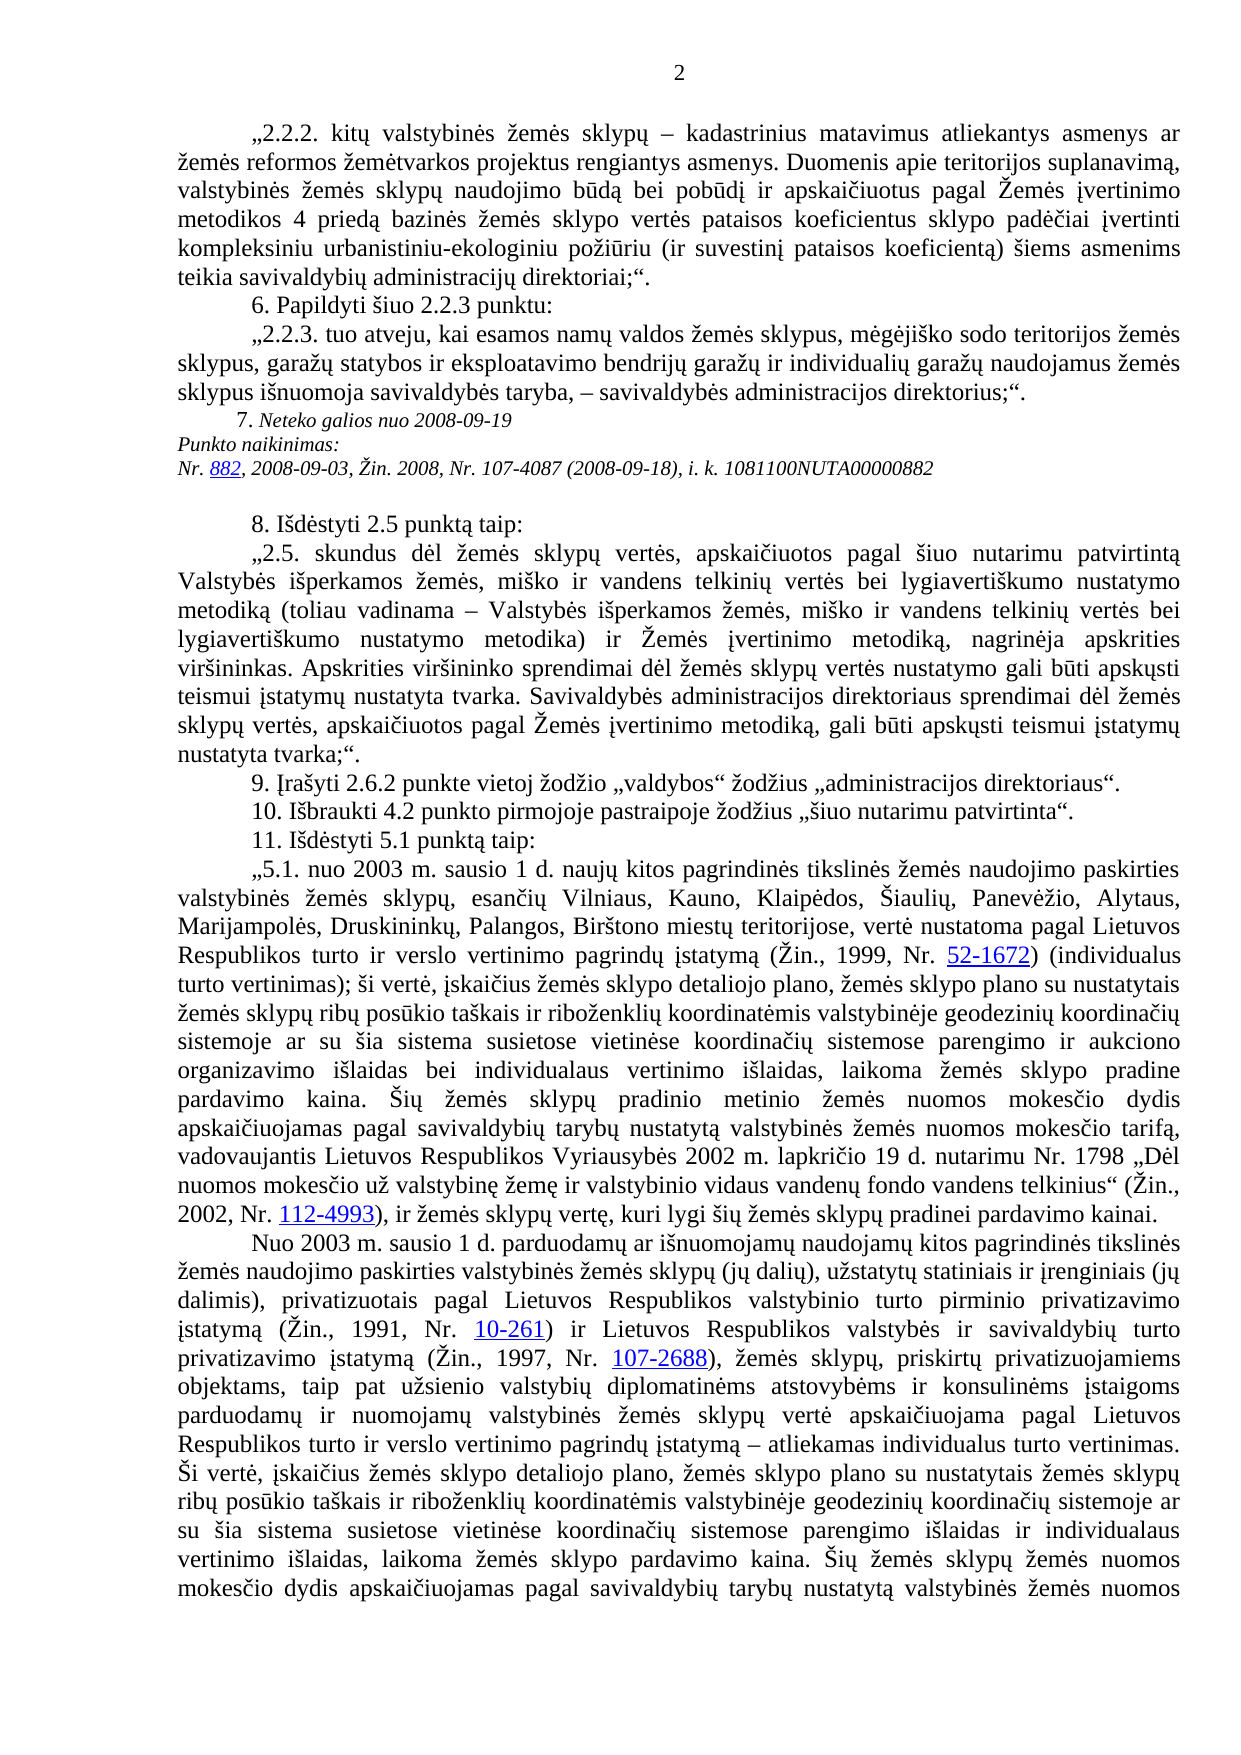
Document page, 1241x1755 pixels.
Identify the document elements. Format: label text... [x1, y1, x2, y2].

text 11. Išdėstyti 5.1 punktą taip: [177, 825, 1181, 854]
text 10. Išbraukti 4.2 punkto pirmojoje pastraipoje žodžius „šiuo nutarimu patvirtinta“. [177, 796, 1181, 825]
text „2.2.2. kitų valstybinės žemės sklypų – kadastrinius matavimus atliekantys asmenys ar žemės reformos žemėtvarkos projektus rengiantys asmenys. Duomenis apie teritorijos suplanavimą, valstybinės žemės sklypų naudojimo būdą bei pobūdį ir apskaičiuotus pagal Žemės įvertinimo metodikos 4 priedą bazinės žemės sklypo vertės pataisos koeficientus sklypo padėčiai įvertinti kompleksiniu urbanistiniu-ekologiniu požiūriu (ir suvestinį pataisos koeficientą) šiems asmenims teikia savivaldybių administracijų direktoriai;“. [177, 118, 1181, 291]
text Punkto naikinimas: [177, 432, 1181, 456]
text 7. Neteko galios nuo 2008-09-19 [177, 406, 1181, 432]
text Nr. 882, 2008-09-03, Žin. 2008, Nr. 107-4087 (2008-09-18), i. k. 1081100NUTA00000882 [177, 456, 1181, 480]
text 8. Išdėstyti 2.5 punktą taip: [177, 509, 1181, 538]
text „2.2.3. tuo atveju, kai esamos namų valdos žemės sklypus, mėgėjiško sodo teritorijos žemės sklypus, garažų statybos ir eksploatavimo bendrijų garažų ir individualių garažų naudojamus žemės sklypus išnuomoja savivaldybės taryba, – savivaldybės administracijos direktorius;“. [177, 319, 1181, 406]
text „2.5. skundus dėl žemės sklypų vertės, apskaičiuotos pagal šiuo nutarimu patvirtintą Valstybės išperkamos žemės, miško ir vandens telkinių vertės bei lygiavertiškumo nustatymo metodiką (toliau vadinama – Valstybės išperkamos žemės, miško ir vandens telkinių vertės bei lygiavertiškumo nustatymo metodika) ir Žemės įvertinimo metodiką, nagrinėja apskrities viršininkas. Apskrities viršininko sprendimai dėl žemės sklypų vertės nustatymo gali būti apskųsti teismui įstatymų nustatyta tvarka. Savivaldybės administracijos direktoriaus sprendimai dėl žemės sklypų vertės, apskaičiuotos pagal Žemės įvertinimo metodiką, gali būti apskųsti teismui įstatymų nustatyta tvarka;“. [177, 538, 1181, 768]
text 9. Įrašyti 2.6.2 punkte vietoj žodžio „valdybos“ žodžius „administracijos direktoriaus“. [177, 768, 1181, 796]
text Nuo 2003 m. sausio 1 d. parduodamų ar išnuomojamų naudojamų kitos pagrindinės tikslinės žemės naudojimo paskirties valstybinės žemės sklypų (jų dalių), užstatytų statiniais ir įrenginiais (jų dalimis), privatizuotais pagal Lietuvos Respublikos valstybinio turto pirminio privatizavimo įstatymą (Žin., 1991, Nr. 10-261) ir Lietuvos Respublikos valstybės ir savivaldybių turto privatizavimo įstatymą (Žin., 1997, Nr. 107-2688), žemės sklypų, priskirtų privatizuojamiems objektams, taip pat užsienio valstybių diplomatinėms atstovybėms ir konsulinėms įstaigoms parduodamų ir nuomojamų valstybinės žemės sklypų vertė apskaičiuojama pagal Lietuvos Respublikos turto ir verslo vertinimo pagrindų įstatymą – atliekamas individualus turto vertinimas. Ši vertė, įskaičius žemės sklypo detaliojo plano, žemės sklypo plano su nustatytais žemės sklypų ribų posūkio taškais ir riboženklių koordinatėmis valstybinėje geodezinių koordinačių sistemoje ar su šia sistema susietose vietinėse koordinačių sistemose parengimo išlaidas ir individualaus vertinimo išlaidas, laikoma žemės sklypo pardavimo kaina. Šių žemės sklypų žemės nuomos mokesčio dydis apskaičiuojamas pagal savivaldybių tarybų nustatytą valstybinės žemės nuomos [177, 1228, 1181, 1601]
text 6. Papildyti šiuo 2.2.3 punktu: [177, 291, 1181, 319]
text „5.1. nuo 2003 m. sausio 1 d. naujų kitos pagrindinės tikslinės žemės naudojimo paskirties valstybinės žemės sklypų, esančių Vilniaus, Kauno, Klaipėdos, Šiaulių, Panevėžio, Alytaus, Marijampolės, Druskininkų, Palangos, Birštono miestų teritorijose, vertė nustatoma pagal Lietuvos Respublikos turto ir verslo vertinimo pagrindų įstatymą (Žin., 1999, Nr. 52-1672) (individualus turto vertinimas); ši vertė, įskaičius žemės sklypo detaliojo plano, žemės sklypo plano su nustatytais žemės sklypų ribų posūkio taškais ir riboženklių koordinatėmis valstybinėje geodezinių koordinačių sistemoje ar su šia sistema susietose vietinėse koordinačių sistemose parengimo ir aukciono organizavimo išlaidas bei individualaus vertinimo išlaidas, laikoma žemės sklypo pradine pardavimo kaina. Šių žemės sklypų pradinio metinio žemės nuomos mokesčio dydis apskaičiuojamas pagal savivaldybių tarybų nustatytą valstybinės žemės nuomos mokesčio tarifą, vadovaujantis Lietuvos Respublikos Vyriausybės 2002 m. lapkričio 19 d. nutarimu Nr. 1798 „Dėl nuomos mokesčio už valstybinę žemę ir valstybinio vidaus vandenų fondo vandens telkinius“ (Žin., 2002, Nr. 112-4993), ir žemės sklypų vertę, kuri lygi šių žemės sklypų pradinei pardavimo kainai. [177, 854, 1181, 1228]
